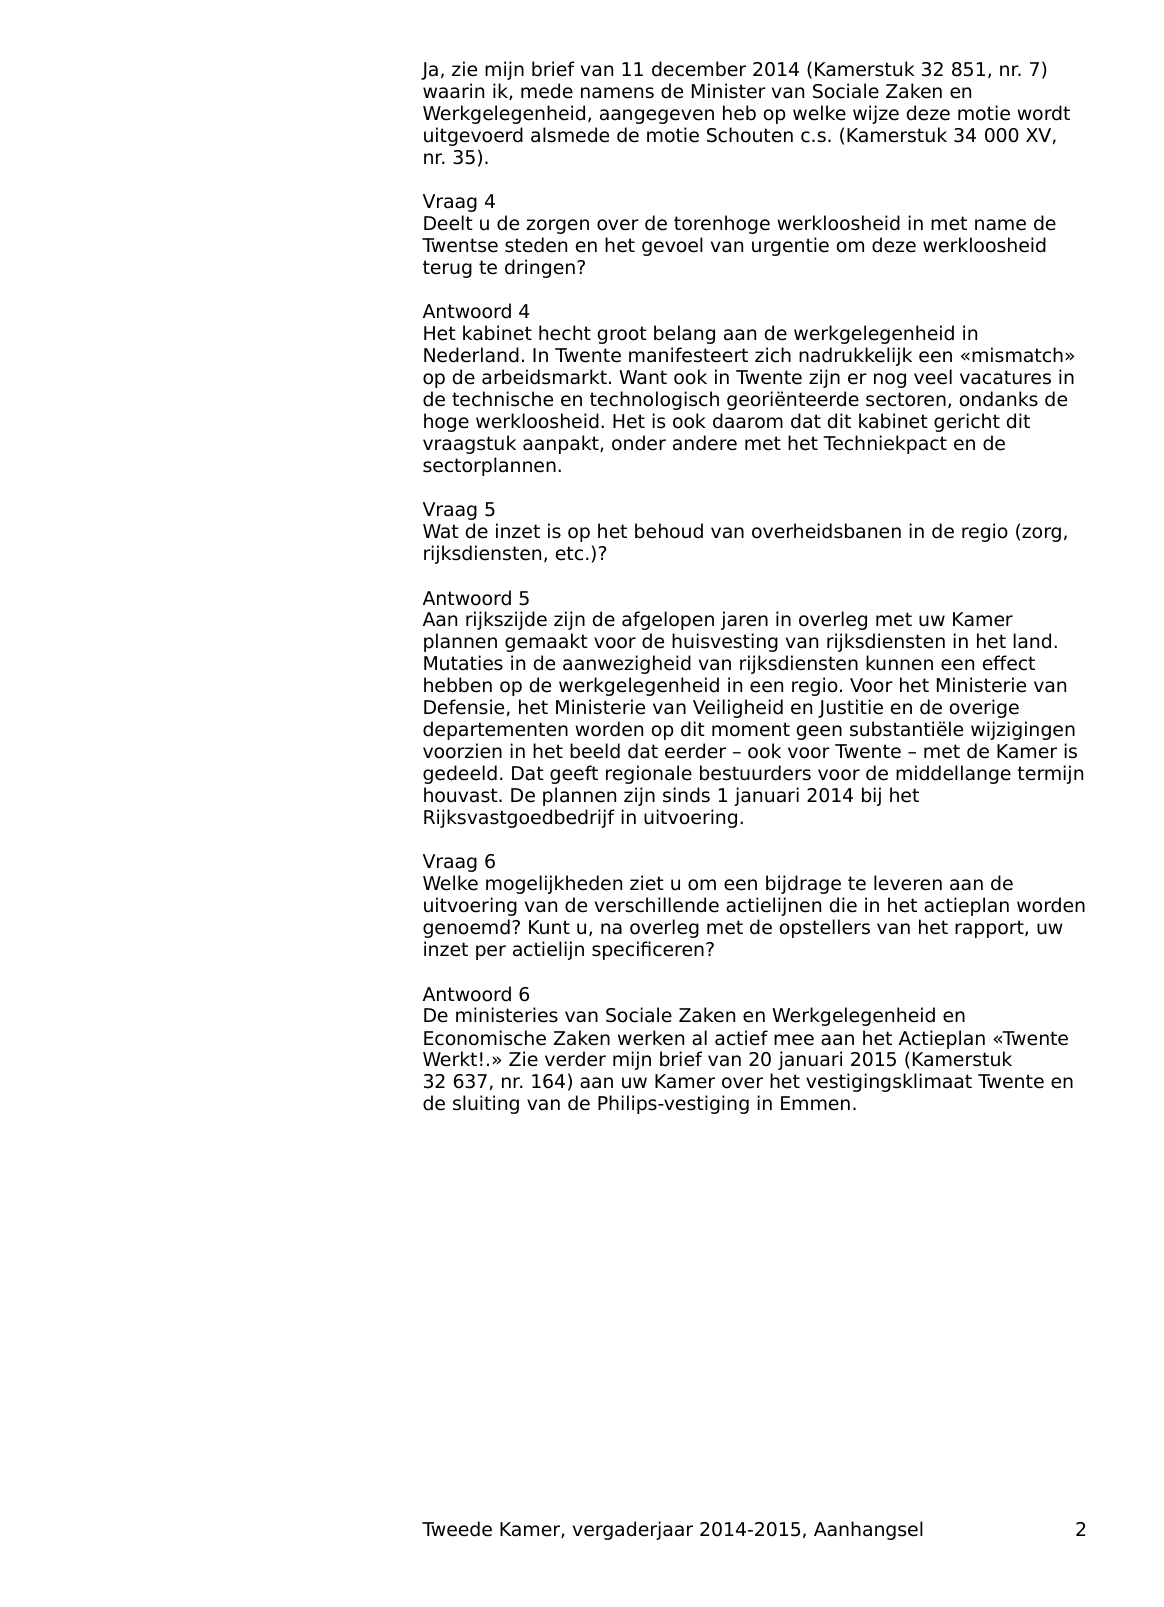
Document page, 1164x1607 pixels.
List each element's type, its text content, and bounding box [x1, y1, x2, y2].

text De ministeries van Sociale Zaken en Werkgelegenheid en Economische Zaken werken al actief mee aan het Actieplan «Twente Werkt!.» Zie verder mijn brief van 20 januari 2015 (Kamerstuk 32 637, nr. 164) aan uw Kamer over het vestigingsklimaat Twente en de sluiting van de Philips-vestiging in Emmen. [422, 1005, 1087, 1115]
text Antwoord 6 [422, 983, 1087, 1005]
text Het kabinet hecht groot belang aan de werkgelegenheid in Nederland. In Twente manifesteert zich nadrukkelijk een «mismatch» op de arbeidsmarkt. Want ook in Twente zijn er nog veel vacatures in de technische en technologisch georiënteerde sectoren, ondanks de hoge werkloosheid. Het is ook daarom dat dit kabinet gericht dit vraagstuk aanpakt, onder andere met het Techniekpact en de sectorplannen. [422, 323, 1087, 477]
text Antwoord 5 [422, 587, 1087, 609]
text Aan rijkszijde zijn de afgelopen jaren in overleg met uw Kamer plannen gemaakt voor de huisvesting van rijksdiensten in het land. Mutaties in de aanwezigheid van rijksdiensten kunnen een effect hebben op de werkgelegenheid in een regio. Voor het Ministerie van Defensie, het Ministerie van Veiligheid en Justitie en de overige departementen worden op dit moment geen substantiële wijzigingen voorzien in het beeld dat eerder – ook voor Twente – met de Kamer is gedeeld. Dat geeft regionale bestuurders voor de middellange termijn houvast. De plannen zijn sinds 1 januari 2014 bij het Rijksvastgoedbedrijf in uitvoering. [422, 609, 1087, 829]
text Ja, zie mijn brief van 11 december 2014 (Kamerstuk 32 851, nr. 7) waarin ik, mede namens de Minister van Sociale Zaken en Werkgelegenheid, aangegeven heb op welke wijze deze motie wordt uitgevoerd alsmede de motie Schouten c.s. (Kamerstuk 34 000 XV, nr. 35). [422, 59, 1087, 169]
text Wat de inzet is op het behoud van overheidsbanen in de regio (zorg, rijksdiensten, etc.)? [422, 521, 1087, 565]
text Vraag 6 [422, 851, 1087, 873]
text Antwoord 4 [422, 301, 1087, 323]
text Vraag 4 [422, 191, 1087, 213]
text Vraag 5 [422, 499, 1087, 521]
text Welke mogelijkheden ziet u om een bijdrage te leveren aan de uitvoering van de verschillende actielijnen die in het actieplan worden genoemd? Kunt u, na overleg met de opstellers van het rapport, uw inzet per actielijn specificeren? [422, 873, 1087, 961]
text Deelt u de zorgen over de torenhoge werkloosheid in met name de Twentse steden en het gevoel van urgentie om deze werkloosheid terug te dringen? [422, 213, 1087, 279]
